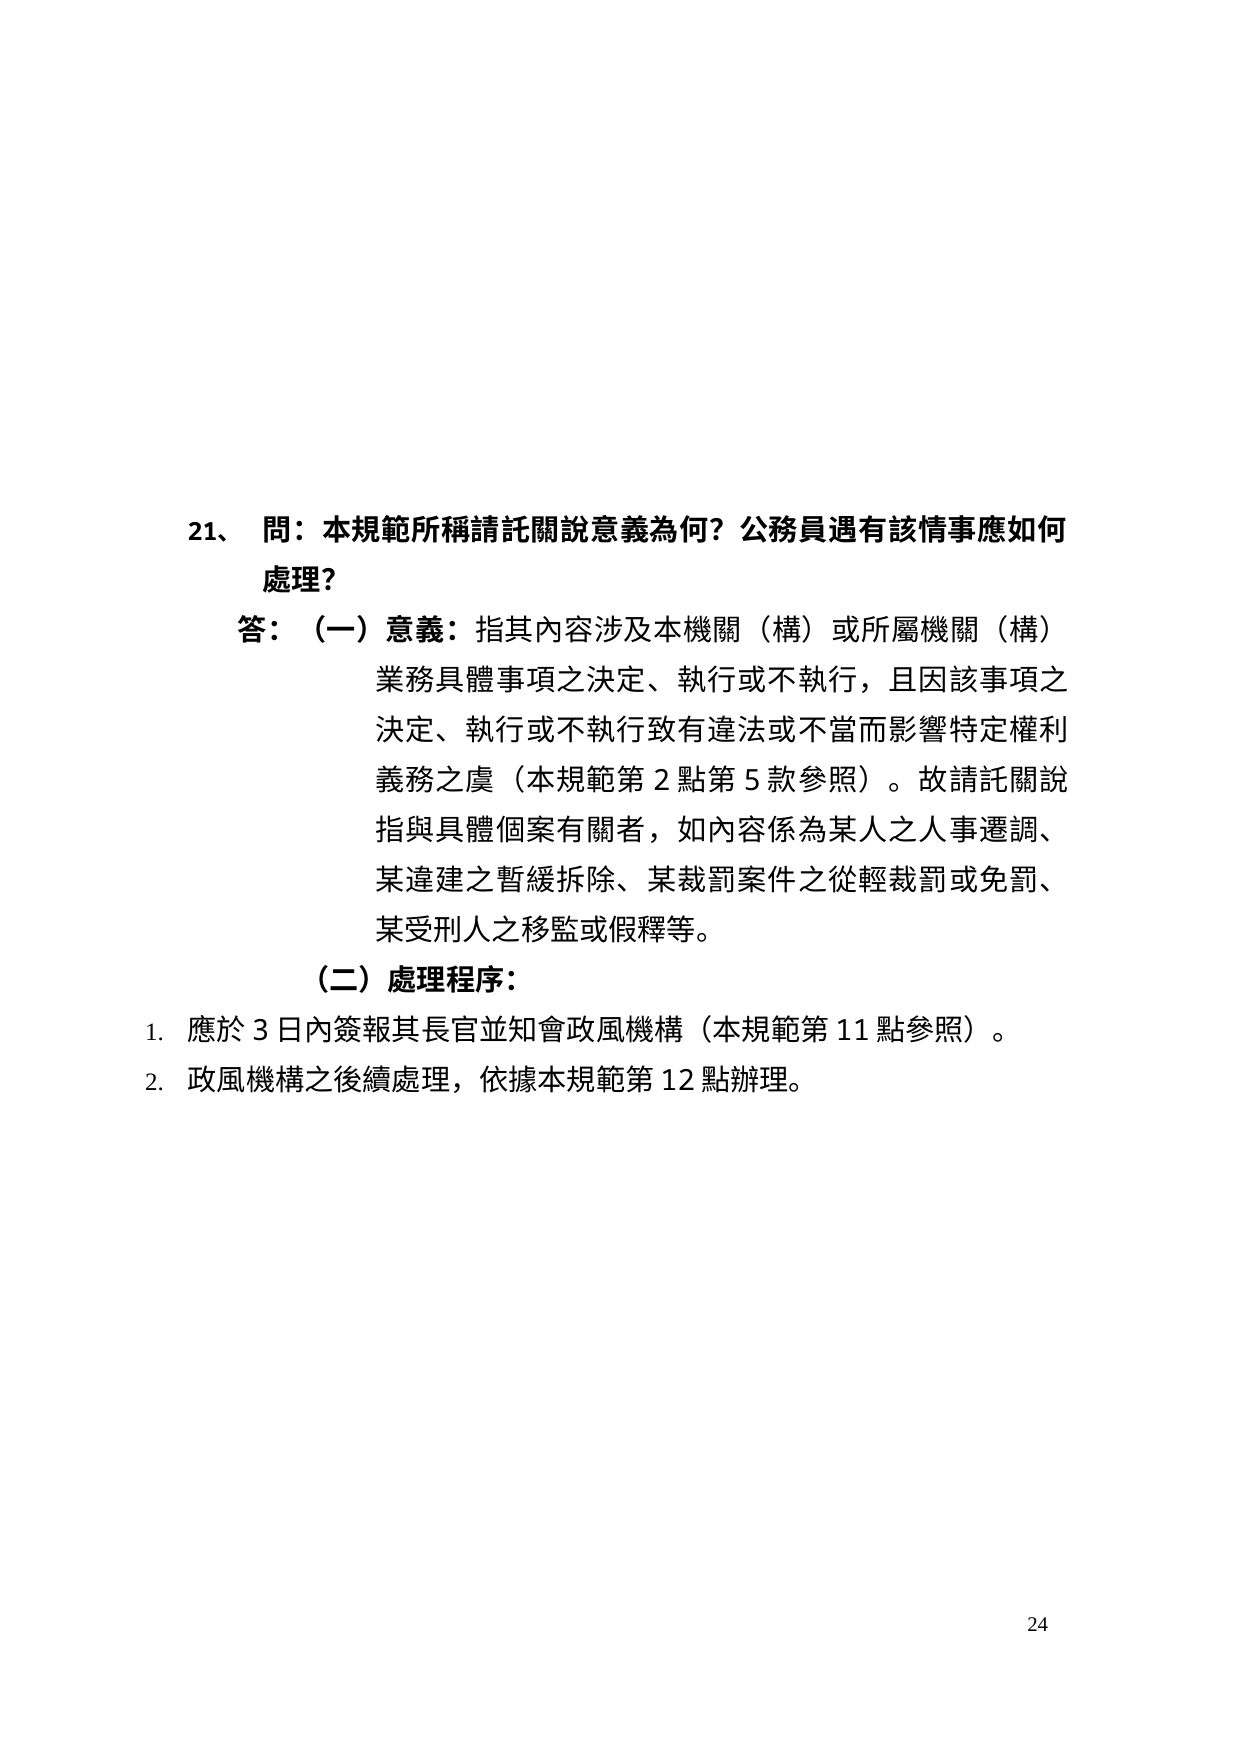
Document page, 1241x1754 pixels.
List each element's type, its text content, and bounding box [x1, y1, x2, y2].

list 應於3日內簽報其長官並知會政風機構（本規範第11點參照）。 [145, 1000, 1069, 1050]
text 答：（一）意義：指其內容涉及本機關（構）或所屬機關（構）業務具體事項之決定、執行或不執行，且因該事項之決定、執行或不執行致有違法或不當而影響特定權利義務之虞（本規範第2點第5款參照）。故請託關說指與具體個案有關者，如內容係為某人之人事遷調、某違建之暫緩拆除、某裁罰案件之從輕裁罰或免罰、某受刑人之移監或假釋等。 [237, 600, 1069, 950]
list 問：本規範所稱請託關說意義為何？公務員遇有該情事應如何處理？ [187, 500, 1069, 600]
list 政風機構之後續處理，依據本規範第12點辦理。 [145, 1050, 1069, 1100]
text （二）處理程序： [300, 950, 1069, 1000]
